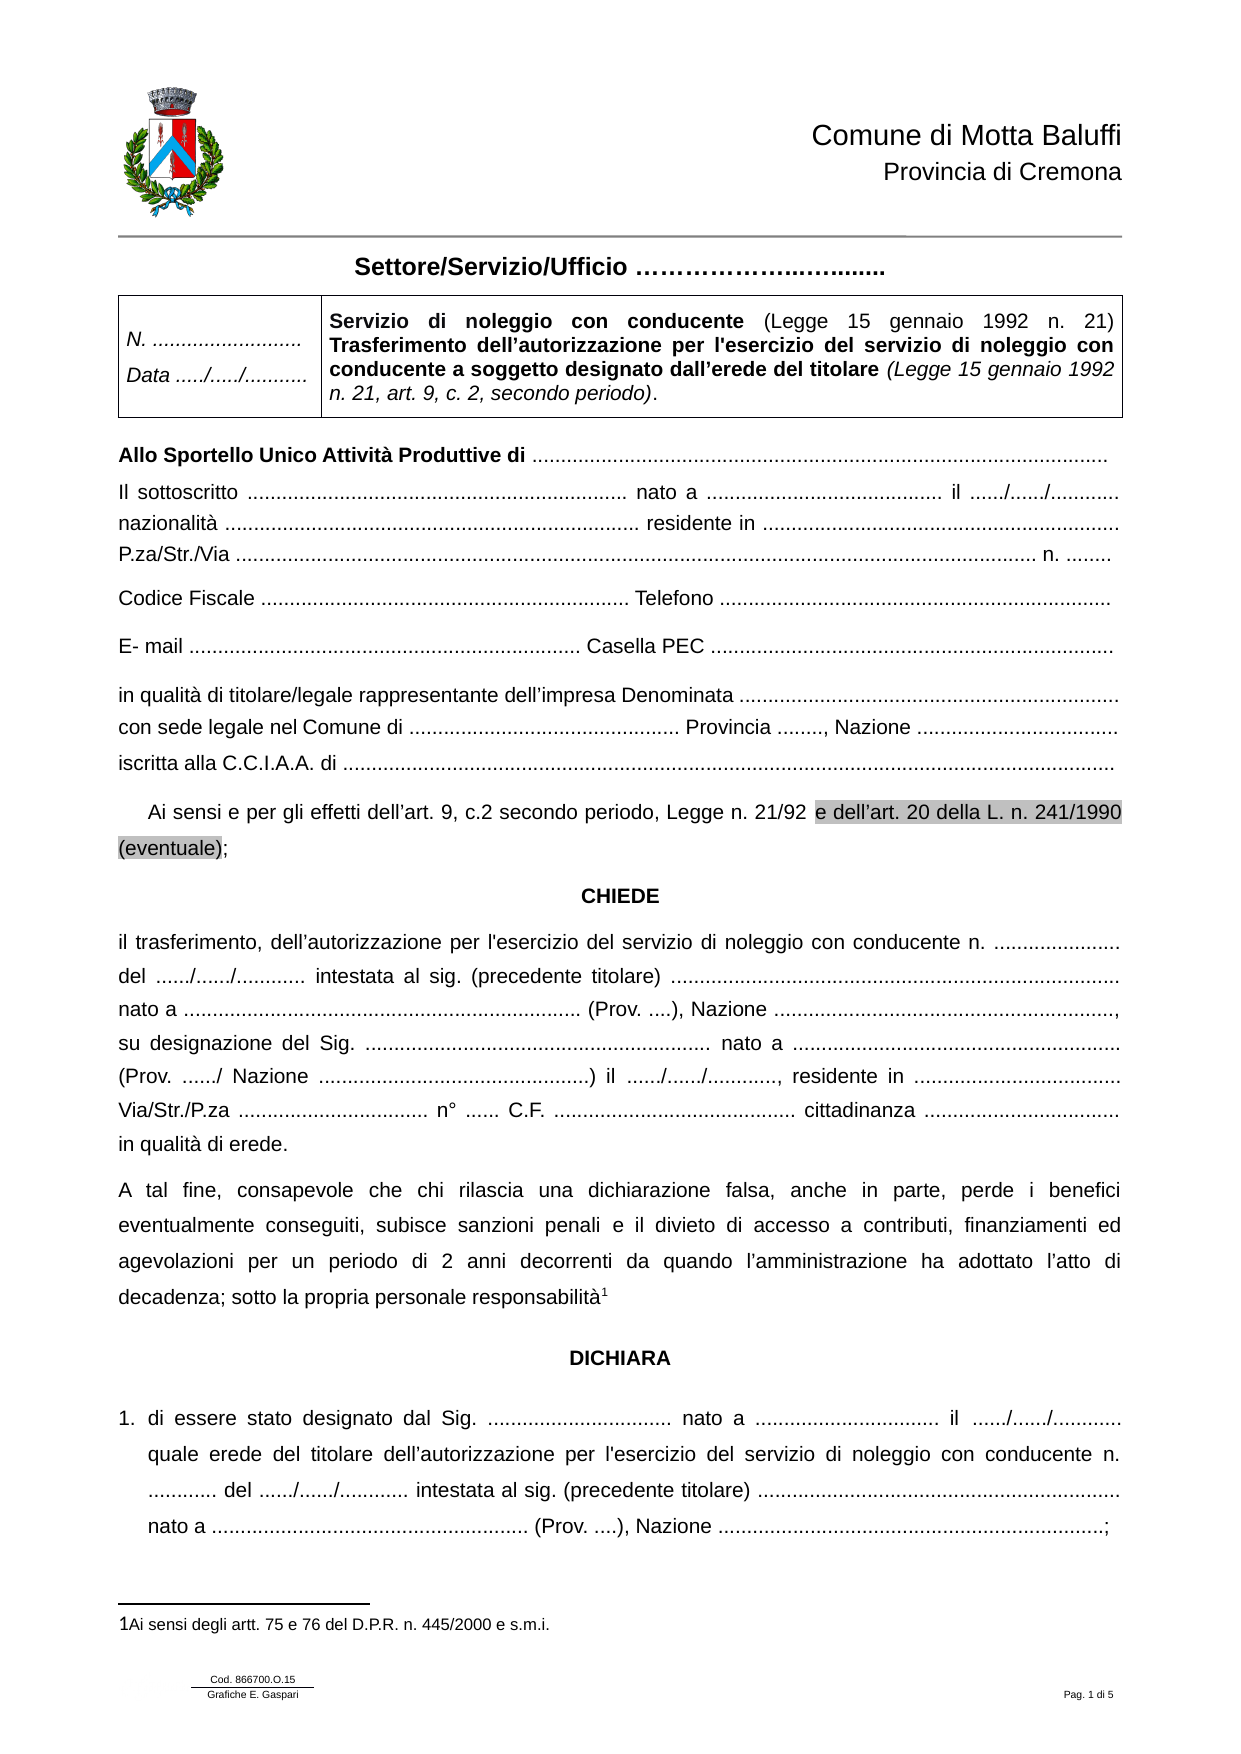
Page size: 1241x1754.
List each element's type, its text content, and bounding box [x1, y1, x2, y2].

text Ai sensi e per gli effetti dell’art. 9, c.2 secondo periodo, Legge n. 21/92 e dell’art. 20 della L. n. 241/1990 (eventuale); [118, 800, 1122, 859]
text A tal fine, consapevole che chi rilascia una dichiarazione falsa, anche in parte, perde i benefici eventualmente conseguiti, subisce sanzioni penali e il divieto di accesso a contributi, finanziamenti ed agevolazioni per un periodo di 2 anni decorrenti da quando l’amministrazione ha adottato l’atto di decadenza; sotto la propria personale responsabilità [118, 1177, 1122, 1309]
table_header N. .......................... Data ...../...../........... [119, 296, 321, 417]
text Allo Sportello Unico Attività Produttive di .................................................................................................... [118, 443, 1122, 467]
text Comune di Motta Baluffi [224, 118, 1122, 152]
subtitle il trasferimento, dell’autorizzazione per l'esercizio del servizio di noleggio con conducente n. ...................... del ....../....../............ intestata al sig. (precedente titolare) .............................................................................. nato a ..................................................................... (Prov. ....), Nazione ..........................................................., su designazione del Sig. ............................................................ nato a ......................................................... (Prov. ....../ Nazione ...............................................) il ....../....../............, residente in .................................... Via/Str./P.za ................................. n° ...... C.F. .......................................... cittadinanza .................................. in qualità di erede. [118, 930, 1122, 1155]
text Codice Fiscale ................................................................ Telefono .................................................................... [118, 586, 1122, 609]
subtitle CHIEDE [118, 884, 1122, 908]
text iscritta alla C.C.I.A.A. di ...................................................................................................................................... [118, 751, 1122, 775]
list di essere stato designato dal Sig. ................................ nato a ................................ il ....../....../............ quale erede del titolare dell’autorizzazione per l'esercizio del servizio di noleggio con conducente n. ............ del ....../....../............ intestata al sig. (precedente titolare) ............................................................... nato a ....................................................... (Prov. ....), Nazione ...................................................................; [118, 1406, 1122, 1538]
picture [122, 87, 224, 219]
text con sede legale nel Comune di ............................................... Provincia ........, Nazione ................................... [118, 715, 1122, 739]
text Ai sensi degli artt. 75 e 76 del D.P.R. n. 445/2000 e s.m.i. [118, 1610, 1122, 1636]
text Il sottoscritto .................................................................. nato a ......................................... il ....../....../............ nazionalità ........................................................................ residente in .............................................................. P.za/Str./Via ........................................................................................................................................... n. ........ [118, 480, 1122, 566]
text Settore/Servizio/Ufficio ………………...…........ [118, 252, 1122, 281]
subtitle DICHIARA [118, 1346, 1122, 1370]
text E- mail .................................................................... Casella PEC ...................................................................... [118, 634, 1122, 658]
text in qualità di titolare/legale rappresentante dell’impresa Denominata .................................................................. [118, 682, 1122, 706]
text Provincia di Cremona [224, 157, 1122, 185]
table_header Servizio di noleggio con conducente (Legge 15 gennaio 1992 n. 21) Trasferimento dell’autorizzazione per l'esercizio del servizio di noleggio con conducente a soggetto designato dall’erede del titolare (Legge 15 gennaio 1992 n. 21, art. 9, c. 2, secondo periodo). [322, 296, 1122, 417]
